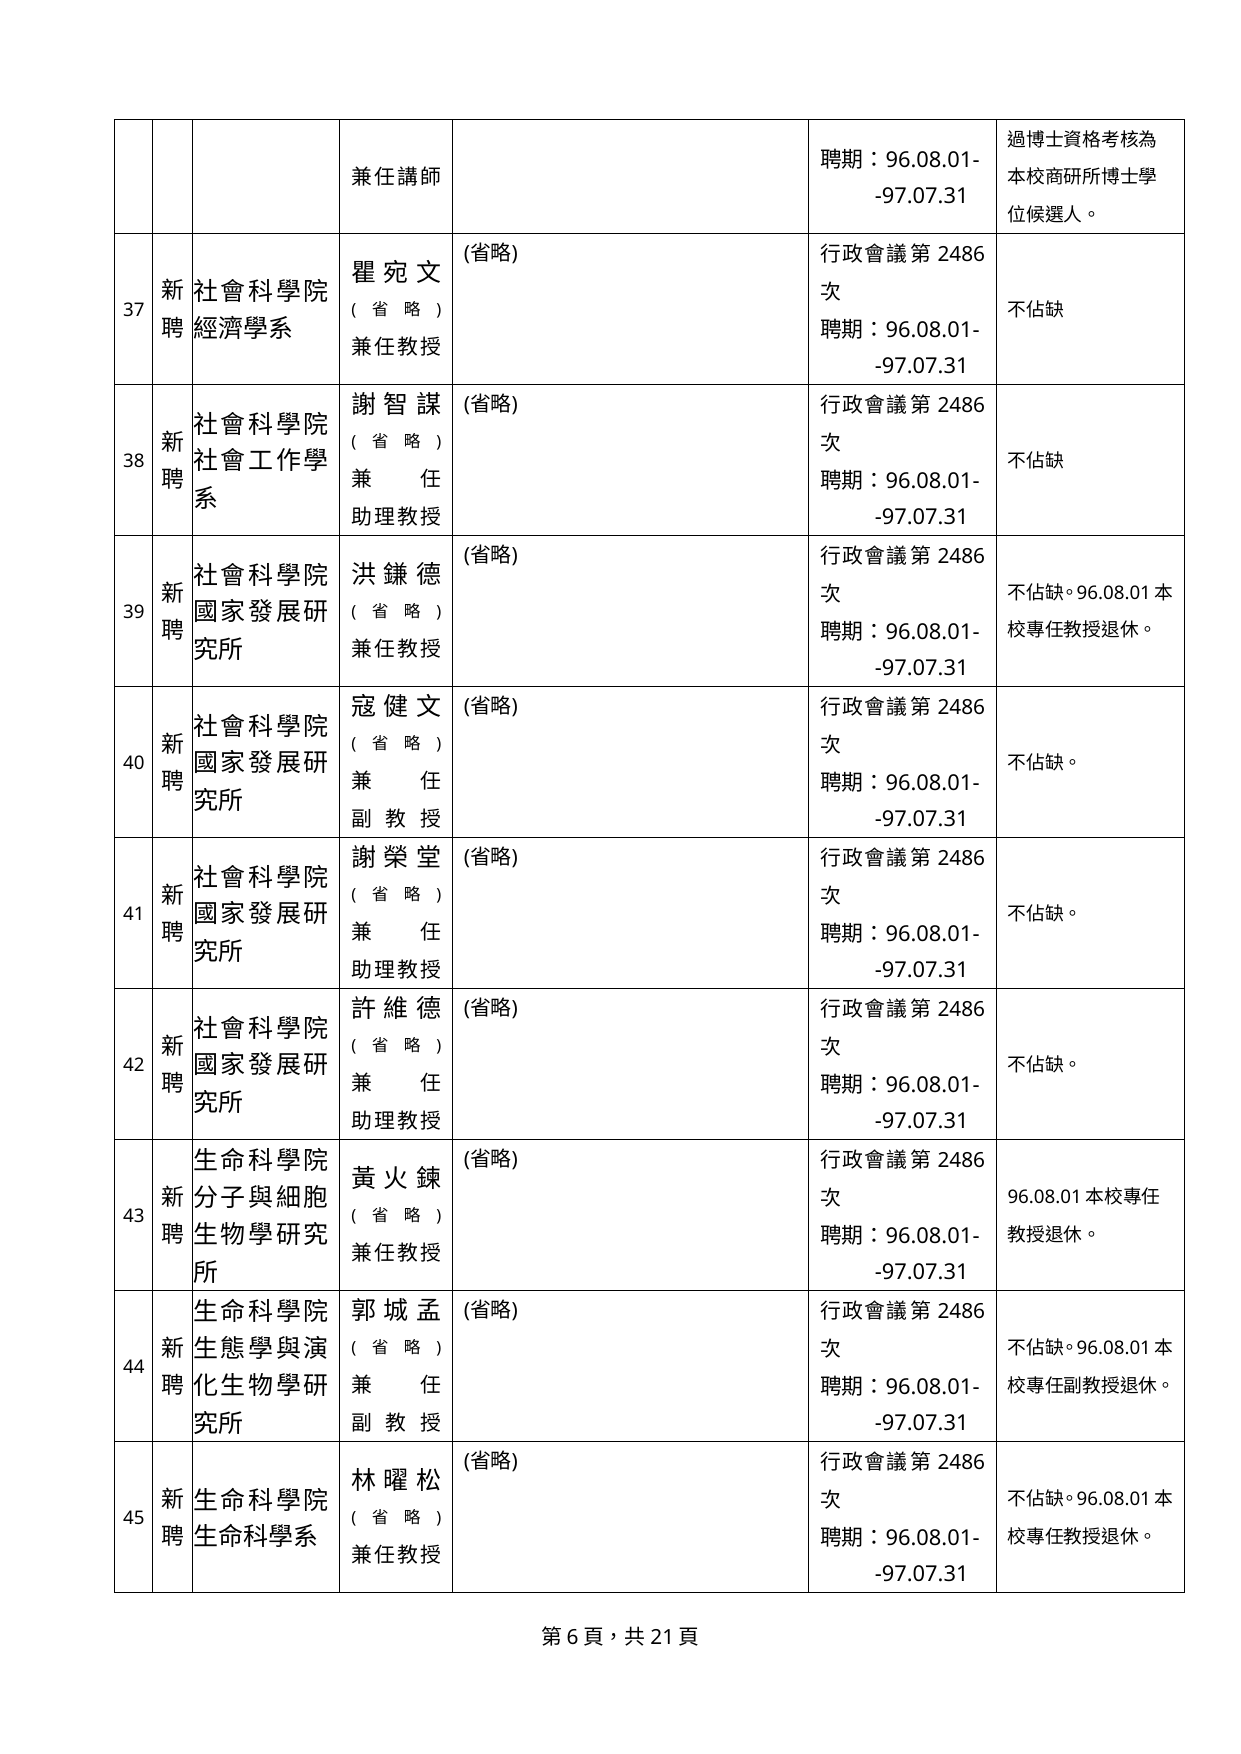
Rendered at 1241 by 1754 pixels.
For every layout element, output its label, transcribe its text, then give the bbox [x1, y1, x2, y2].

table_cell 45 [115, 1442, 152, 1592]
table_cell 行政會議第2486次 聘期：96.08.01- -97.07.31 [809, 838, 996, 988]
table_cell 38 [115, 385, 152, 535]
table_cell 不佔缺。 [997, 989, 1184, 1139]
table_cell 新聘 [153, 1442, 192, 1592]
table_cell 42 [115, 989, 152, 1139]
table_cell 行政會議第2486次 聘期：96.08.01- -97.07.31 [809, 687, 996, 837]
table_cell 聘期：96.08.01- -97.07.31 [809, 120, 996, 233]
table_cell 寇健文 (省略) 兼任 副教授 [340, 687, 452, 837]
table_cell 行政會議第2486次 聘期：96.08.01- -97.07.31 [809, 234, 996, 384]
table_cell (省略) [453, 234, 808, 384]
table_cell (省略) [453, 1291, 808, 1441]
table_cell 社會科學院國家發展研究所 [193, 536, 339, 686]
table_cell 不佔缺。96.08.01本校專任教授退休。 [997, 536, 1184, 686]
table_cell 洪鎌德 (省略) 兼任教授 [340, 536, 452, 686]
table_cell 生命科學院生命科學系 [193, 1442, 339, 1592]
table_cell 生命科學院生態學與演化生物學研究所 [193, 1291, 339, 1441]
table_cell 社會科學院社會工作學系 [193, 385, 339, 535]
table_cell 不佔缺 [997, 234, 1184, 384]
table_cell 39 [115, 536, 152, 686]
table_cell 生命科學院分子與細胞生物學研究所 [193, 1140, 339, 1290]
table_cell 41 [115, 838, 152, 988]
table_cell 過博士資格考核為本校商研所博士學位候選人。 [997, 120, 1184, 233]
table_cell (省略) [453, 1442, 808, 1592]
table_cell 兼任講師 [340, 120, 452, 233]
table_cell 不佔缺。 [997, 838, 1184, 988]
table_cell (省略) [453, 838, 808, 988]
table_cell 社會科學院國家發展研究所 [193, 687, 339, 837]
table_cell 郭城孟 (省略) 兼任 副教授 [340, 1291, 452, 1441]
table_cell [453, 120, 808, 233]
table_cell 行政會議第2486次 聘期：96.08.01- -97.07.31 [809, 536, 996, 686]
table_cell 40 [115, 687, 152, 837]
table_cell 新聘 [153, 536, 192, 686]
table_cell 新聘 [153, 234, 192, 384]
table_cell 新聘 [153, 687, 192, 837]
table_cell 社會科學院國家發展研究所 [193, 989, 339, 1139]
table_cell 不佔缺。 [997, 687, 1184, 837]
table_cell 新聘 [153, 838, 192, 988]
table_cell 新聘 [153, 989, 192, 1139]
table_cell 行政會議第2486次 聘期：96.08.01- -97.07.31 [809, 1442, 996, 1592]
table_cell 37 [115, 234, 152, 384]
table_cell 謝榮堂 (省略) 兼任 助理教授 [340, 838, 452, 988]
table_cell (省略) [453, 687, 808, 837]
table_cell 行政會議第2486次 聘期：96.08.01- -97.07.31 [809, 1291, 996, 1441]
table_cell 新聘 [153, 1140, 192, 1290]
table_cell [193, 120, 339, 233]
table_cell 新聘 [153, 385, 192, 535]
table_cell 不佔缺 [997, 385, 1184, 535]
table_cell 44 [115, 1291, 152, 1441]
table_cell 謝智謀 (省略) 兼任 助理教授 [340, 385, 452, 535]
table_cell (省略) [453, 536, 808, 686]
table_cell 瞿宛文 (省略) 兼任教授 [340, 234, 452, 384]
table_cell [153, 120, 192, 233]
table_cell 行政會議第2486次 聘期：96.08.01- -97.07.31 [809, 1140, 996, 1290]
table_cell 新聘 [153, 1291, 192, 1441]
table_cell 不佔缺。96.08.01本校專任副教授退休。 [997, 1291, 1184, 1441]
table_cell (省略) [453, 1140, 808, 1290]
table_cell (省略) [453, 385, 808, 535]
table_cell (省略) [453, 989, 808, 1139]
table_cell 96.08.01本校專任教授退休。 [997, 1140, 1184, 1290]
table_cell 社會科學院經濟學系 [193, 234, 339, 384]
table_cell 行政會議第2486次 聘期：96.08.01- -97.07.31 [809, 385, 996, 535]
table_cell 林曜松 (省略) 兼任教授 [340, 1442, 452, 1592]
table_cell 黃火鍊 (省略) 兼任教授 [340, 1140, 452, 1290]
table_cell 行政會議第2486次 聘期：96.08.01- -97.07.31 [809, 989, 996, 1139]
table_cell 許維德 (省略) 兼任 助理教授 [340, 989, 452, 1139]
table_cell 社會科學院國家發展研究所 [193, 838, 339, 988]
table_cell 不佔缺。96.08.01本校專任教授退休。 [997, 1442, 1184, 1592]
table_cell [115, 120, 152, 233]
table_cell 43 [115, 1140, 152, 1290]
